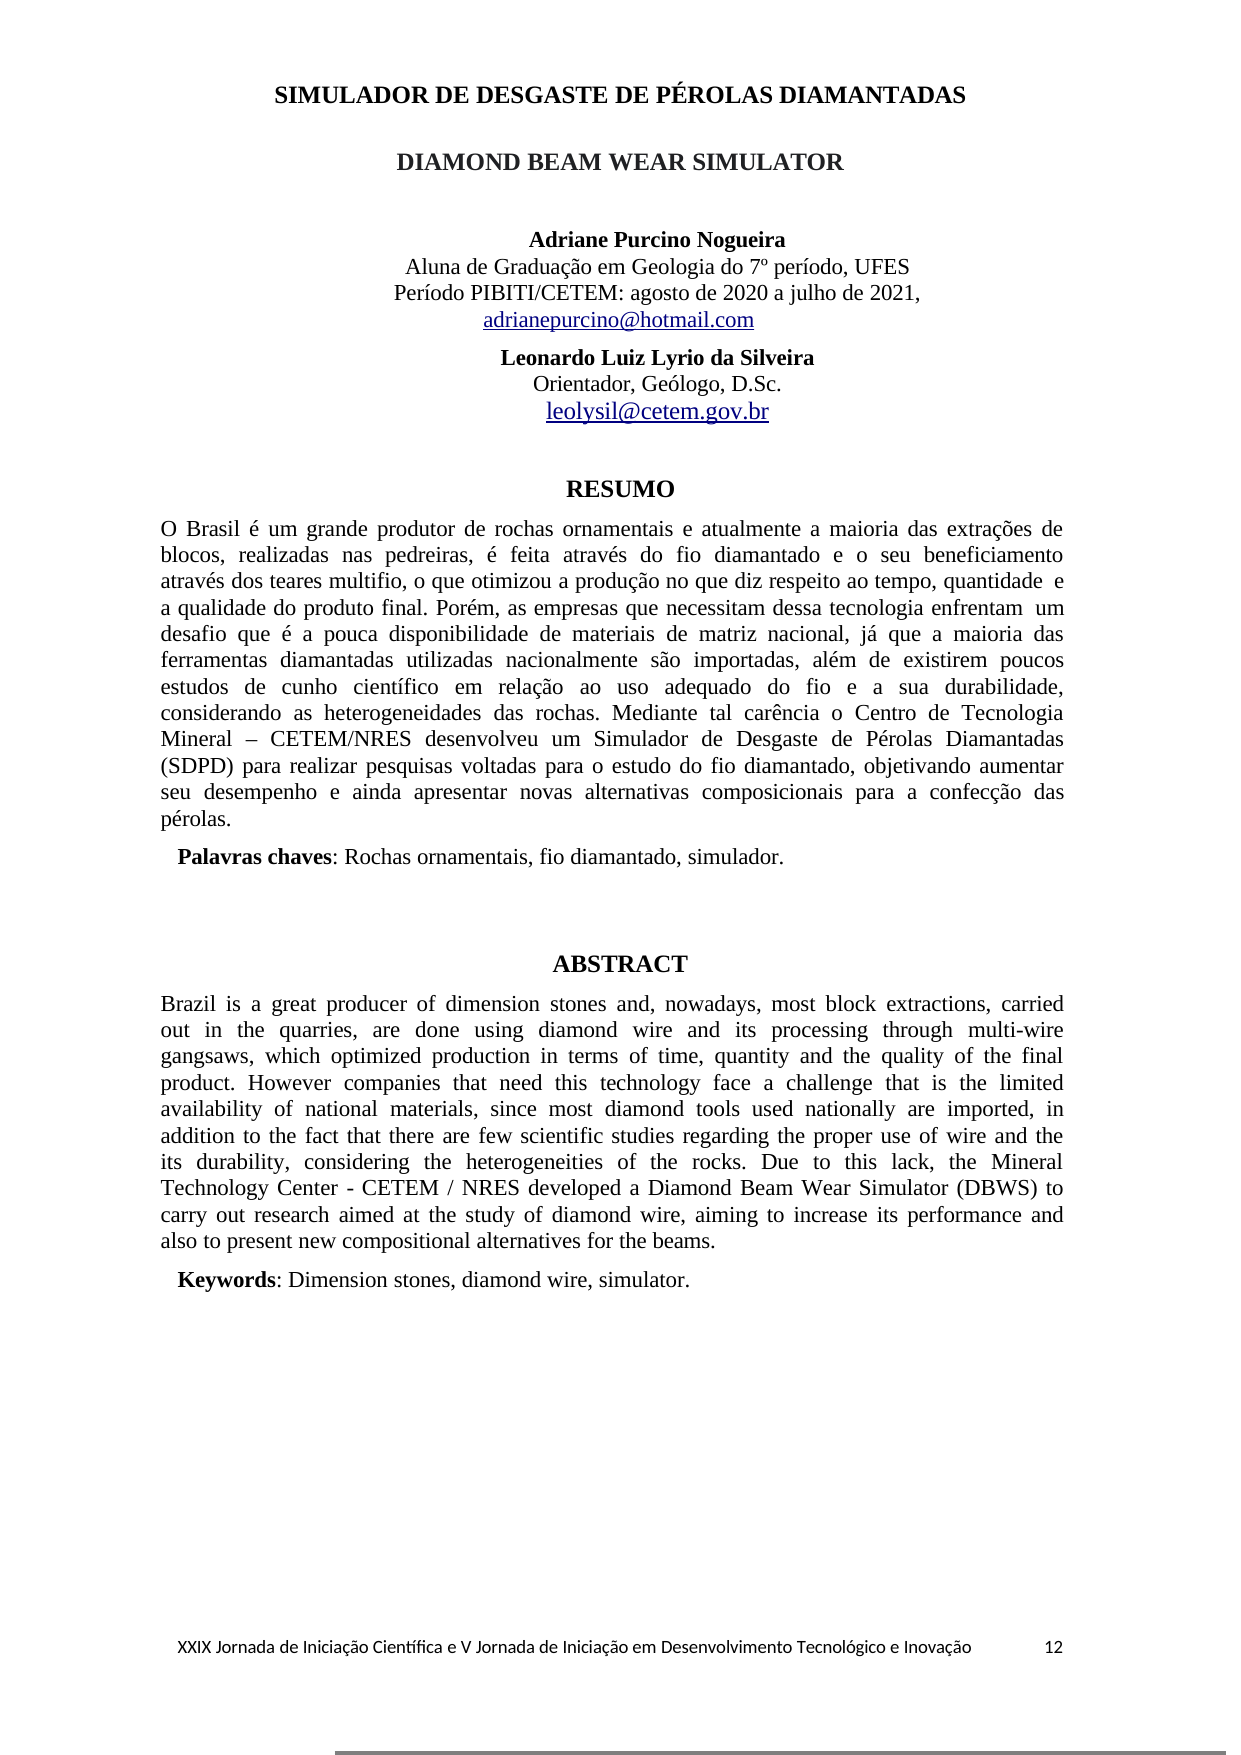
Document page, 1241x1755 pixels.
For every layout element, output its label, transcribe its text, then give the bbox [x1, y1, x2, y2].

text Keywords: Dimension stones, diamond wire, simulator. [177, 1266, 1080, 1292]
text O Brasil é um grande produtor de rochas ornamentais e atualmente a maioria das extrações de blocos, realizadas nas pedreiras, é feita através do fio diamantado e o seu beneficiamento através dos teares multifio, o que otimizou a produção no que diz respeito ao tempo, quantidade e a qualidade do produto final. Porém, as empresas que necessitam dessa tecnologia enfrentam um desafio que é a pouca disponibilidade de materiais de matriz nacional, já que a maioria das ferramentas diamantadas utilizadas nacionalmente são importadas, além de existirem poucos estudos de cunho científico em relação ao uso adequado do fio e a sua durabilidade, considerando as heterogeneidades das rochas. Mediante tal carência o Centro de Tecnologia Mineral – CETEM/NRES desenvolveu um Simulador de Desgaste de Pérolas Diamantadas (SDPD) para realizar pesquisas voltadas para o estudo do fio diamantado, objetivando aumentar seu desempenho e ainda apresentar novas alternativas composicionais para a confecção das pérolas. [160, 515, 1064, 831]
subtitle ABSTRACT [332, 949, 908, 978]
text Leonardo Luiz Lyrio da Silveira Orientador, Geólogo, D.Sc. leolysil@cetem.gov.br [499, 345, 816, 425]
subtitle SIMULADOR DE DESGASTE DE PÉROLAS DIAMANTADAS DIAMOND BEAM WEAR SIMULATOR [273, 81, 968, 175]
subtitle RESUMO [160, 474, 1080, 502]
text Aluna de Graduação em Geologia do 7º período, UFES Período PIBITI/CETEM: agosto de 2020 a julho de 2021, [392, 253, 923, 306]
text adrianepurcino@hotmail.com [483, 306, 1080, 332]
text Palavras chaves: Rochas ornamentais, fio diamantado, simulador. [177, 843, 1080, 870]
text Adriane Purcino Nogueira [332, 227, 982, 253]
text Brazil is a great producer of dimension stones and, nowadays, most block extractions, carried out in the quarries, are done using diamond wire and its processing through multi-wire gangsaws, which optimized production in terms of time, quantity and the quality of the final product. However companies that need this technology face a challenge that is the limited availability of national materials, since most diamond tools used nationally are imported, in addition to the fact that there are few scientific studies regarding the proper use of wire and the its durability, considering the heterogeneities of the rocks. Due to this lack, the Mineral Technology Center - CETEM / NRES developed a Diamond Beam Wear Simulator (DBWS) to carry out research aimed at the study of diamond wire, aiming to increase its performance and also to present new compositional alternatives for the beams. [160, 990, 1064, 1253]
